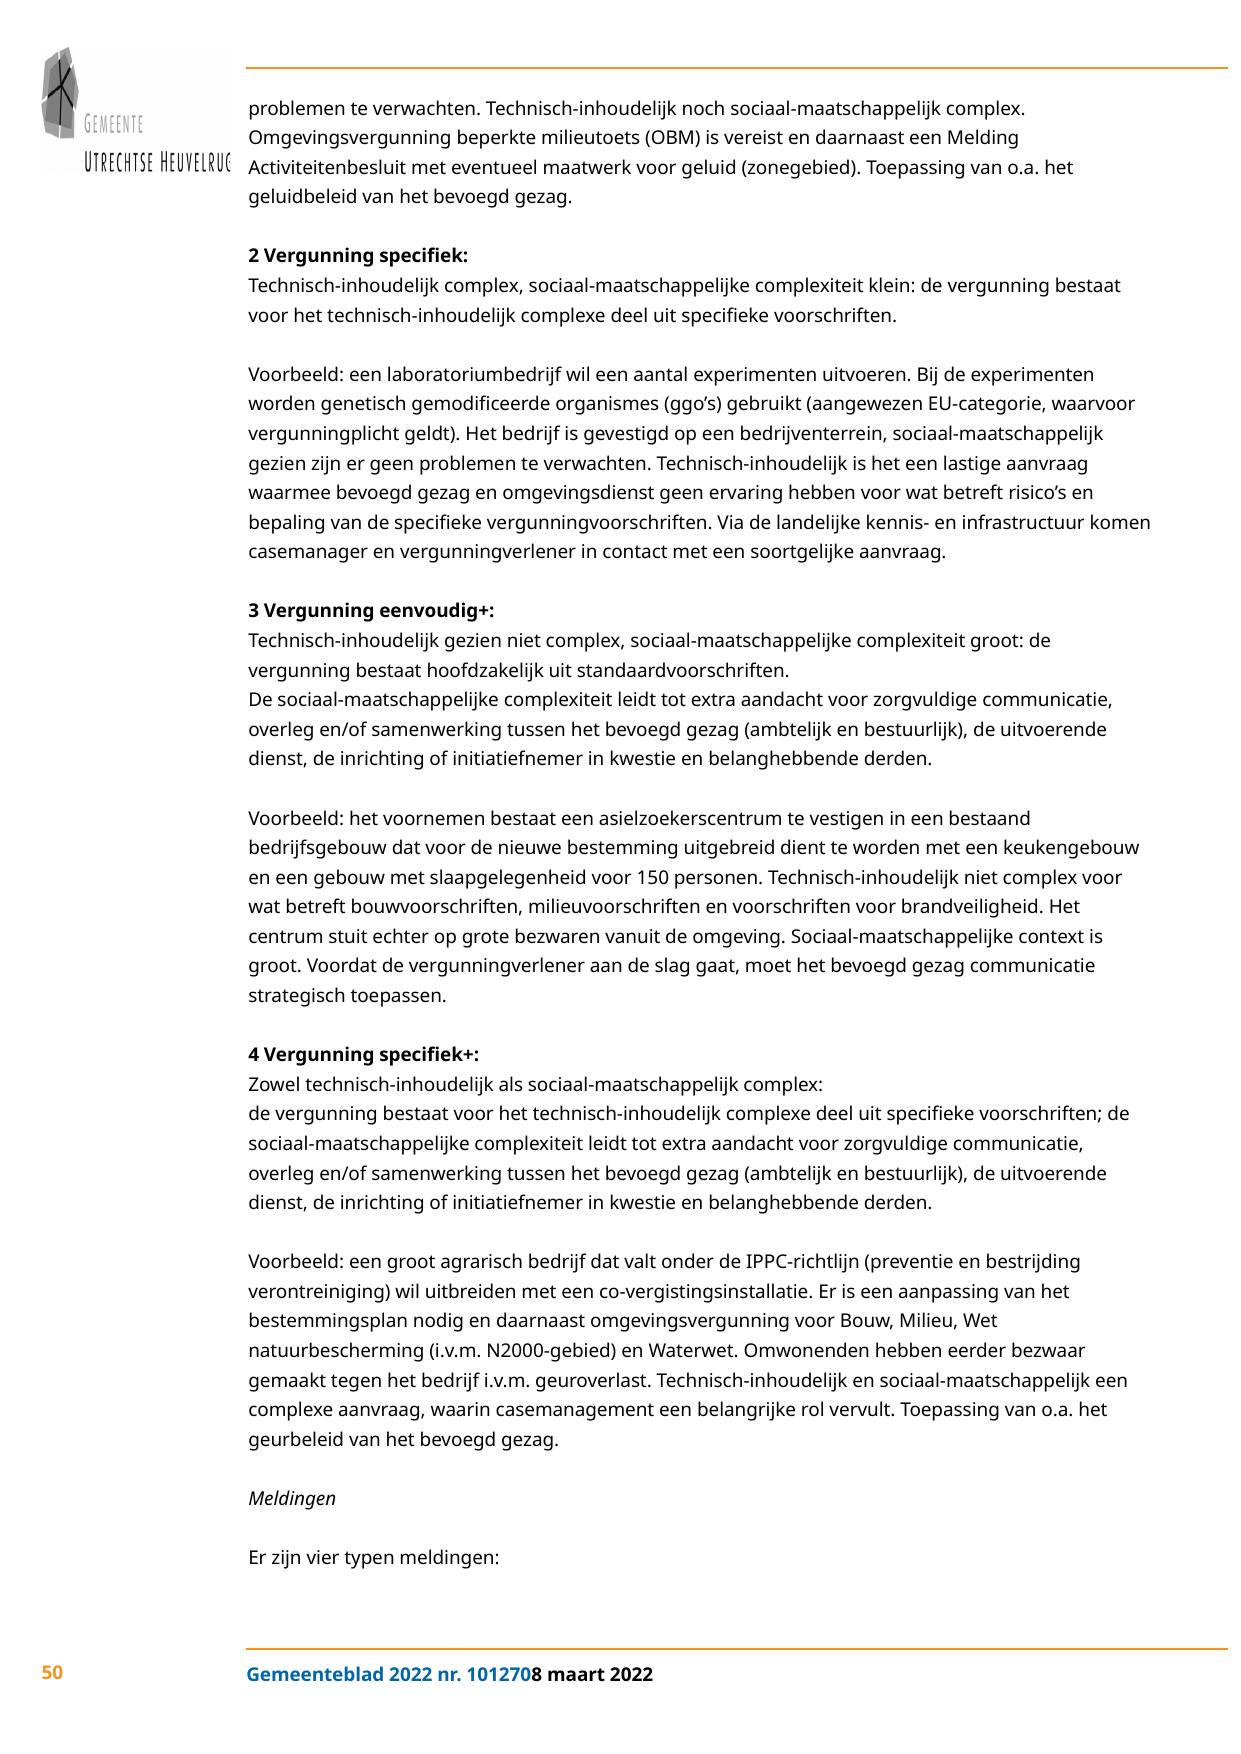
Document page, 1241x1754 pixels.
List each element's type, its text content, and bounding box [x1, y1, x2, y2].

text 4 Vergunning specifiek+: [248, 1041, 1152, 1067]
text Technisch-inhoudelijk gezien niet complex, sociaal-maatschappelijke complexiteit groot: de vergunning bestaat hoofdzakelijk uit standaardvoorschriften. [248, 627, 1152, 683]
text Voorbeeld: een laboratoriumbedrijf wil een aantal experimenten uitvoeren. Bij de experimenten worden genetisch gemodificeerde organismes (ggo’s) gebruikt (aangewezen EU-categorie, waarvoor vergunningplicht geldt). Het bedrijf is gevestigd op een bedrijventerrein, sociaal-maatschappelijk gezien zijn er geen problemen te verwachten. Technisch-inhoudelijk is het een lastige aanvraag waarmee bevoegd gezag en omgevingsdienst geen ervaring hebben voor wat betreft risico’s en bepaling van de specifieke vergunningvoorschriften. Via de landelijke kennis- en infrastructuur komen casemanager en vergunningverlener in contact met een soortgelijke aanvraag. [248, 361, 1152, 564]
text Er zijn vier typen meldingen: [248, 1544, 1152, 1570]
text Technisch-inhoudelijk complex, sociaal-maatschappelijke complexiteit klein: de vergunning bestaat voor het technisch-inhoudelijk complexe deel uit specifieke voorschriften. [248, 272, 1152, 328]
text Meldingen [248, 1485, 1152, 1511]
text 3 Vergunning eenvoudig+: [248, 598, 1152, 623]
text Zowel technisch-inhoudelijk als sociaal-maatschappelijk complex: [248, 1071, 1152, 1097]
picture [41, 47, 231, 172]
text De sociaal-maatschappelijke complexiteit leidt tot extra aandacht voor zorgvuldige communicatie, overleg en/of samenwerking tussen het bevoegd gezag (ambtelijk en bestuurlijk), de uitvoerende dienst, de inrichting of initiatiefnemer in kwestie en belanghebbende derden. [248, 686, 1152, 771]
text Voorbeeld: het voornemen bestaat een asielzoekerscentrum te vestigen in een bestaand bedrijfsgebouw dat voor de nieuwe bestemming uitgebreid dient te worden met een keukengebouw en een gebouw met slaapgelegenheid voor 150 personen. Technisch-inhoudelijk niet complex voor wat betreft bouwvoorschriften, milieuvoorschriften en voorschriften voor brandveiligheid. Het centrum stuit echter op grote bezwaren vanuit de omgeving. Sociaal-maatschappelijke context is groot. Voordat de vergunningverlener aan de slag gaat, moet het bevoegd gezag communicatie strategisch toepassen. [248, 805, 1152, 1008]
text Voorbeeld: een groot agrarisch bedrijf dat valt onder de IPPC-richtlijn (preventie en bestrijding verontreiniging) wil uitbreiden met een co-vergistingsinstallatie. Er is een aanpassing van het bestemmingsplan nodig en daarnaast omgevingsvergunning voor Bouw, Milieu, Wet natuurbescherming (i.v.m. N2000-gebied) en Waterwet. Omwonenden hebben eerder bezwaar gemaakt tegen het bedrijf i.v.m. geuroverlast. Technisch-inhoudelijk en sociaal-maatschappelijk een complexe aanvraag, waarin casemanagement een belangrijke rol vervult. Toepassing van o.a. het geurbeleid van het bevoegd gezag. [248, 1248, 1152, 1452]
text 2 Vergunning specifiek: [248, 243, 1152, 268]
text problemen te verwachten. Technisch-inhoudelijk noch sociaal-maatschappelijk complex. Omgevingsvergunning beperkte milieutoets (OBM) is vereist en daarnaast een Melding Activiteitenbesluit met eventueel maatwerk voor geluid (zonegebied). Toepassing van o.a. het geluidbeleid van het bevoegd gezag. [248, 95, 1152, 209]
text de vergunning bestaat voor het technisch-inhoudelijk complexe deel uit specifieke voorschriften; de sociaal-maatschappelijke complexiteit leidt tot extra aandacht voor zorgvuldige communicatie, overleg en/of samenwerking tussen het bevoegd gezag (ambtelijk en bestuurlijk), de uitvoerende dienst, de inrichting of initiatiefnemer in kwestie en belanghebbende derden. [248, 1101, 1152, 1215]
